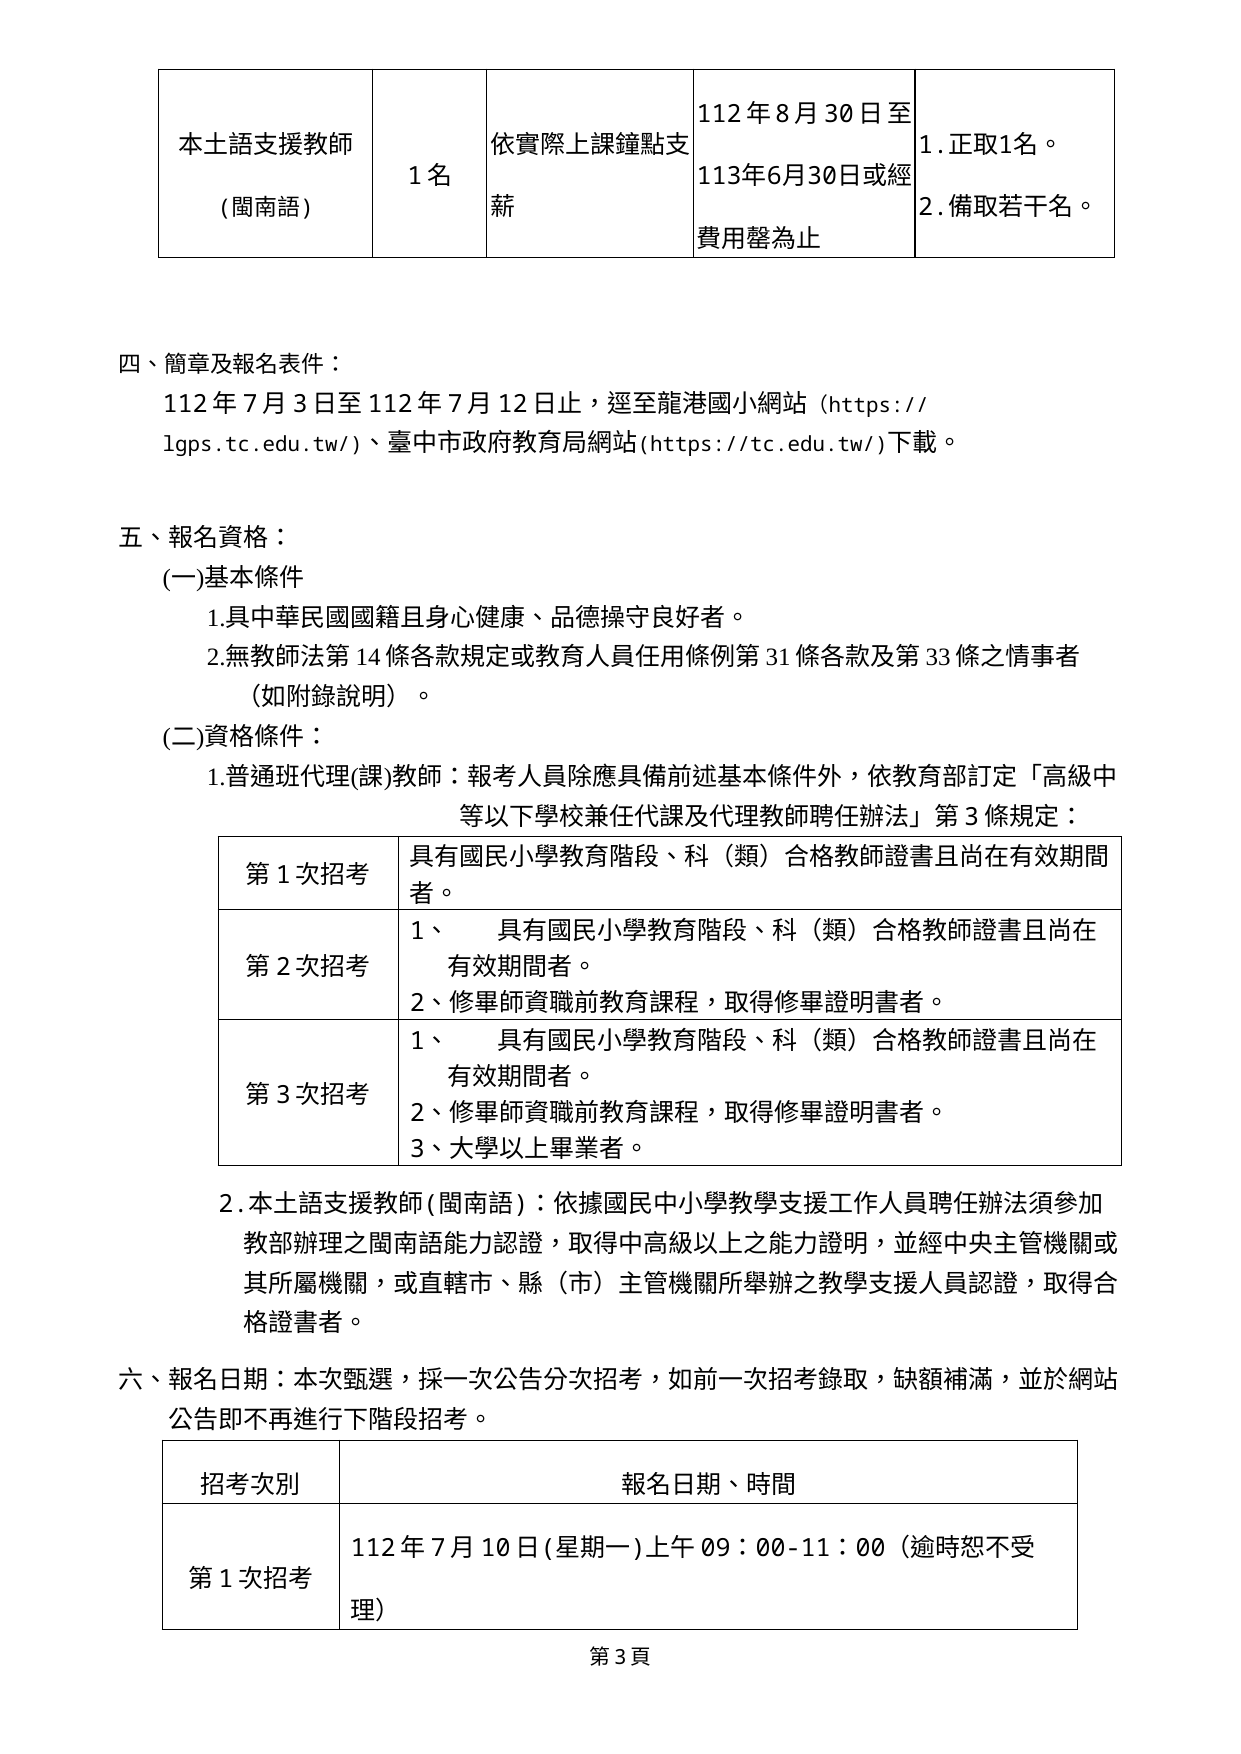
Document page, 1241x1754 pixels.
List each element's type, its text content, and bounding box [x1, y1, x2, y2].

text (二)資格條件： [162, 716, 1122, 753]
text (一)基本條件 [162, 557, 1122, 593]
text 2.無教師法第14條各款規定或教育人員任用條例第31條各款及第33條之情事者（如附錄說明）。 [207, 637, 1122, 713]
table_header 第1次招考 [219, 837, 398, 909]
table_header 報名日期、時間 [340, 1441, 1077, 1503]
table_header 具有國民小學教育階段、科（類）合格教師證書且尚在有效期間者。 [399, 837, 1121, 909]
table_cell 本土語支援教師(閩南語) [159, 70, 372, 257]
table_cell 第2次招考 [219, 910, 398, 1019]
text 五、報名資格： [118, 517, 1122, 554]
table_cell 具有國民小學教育階段、科（類）合格教師證書且尚在有效期間者。 2、修畢師資職前教育課程，取得修畢證明書者。 [399, 910, 1121, 1019]
table_cell 112年7月10日(星期一)上午09：00-11：00（逾時恕不受理） [340, 1504, 1077, 1629]
table_cell 第3次招考 [219, 1020, 398, 1165]
table_cell 1名 [373, 70, 486, 257]
text 1.具中華民國國籍且身心健康、品德操守良好者。 [207, 597, 1122, 633]
text 112年7月3日至112年7月12日止，逕至龍港國小網站（https://lgps.tc.edu.tw/)、臺中市政府教育局網站(https://tc.edu.tw/)下載。 [162, 383, 1122, 459]
table_cell 具有國民小學教育階段、科（類）合格教師證書且尚在有效期間者。 2、修畢師資職前教育課程，取得修畢證明書者。 3、大學以上畢業者。 [399, 1020, 1121, 1165]
table_header 招考次別 [163, 1441, 339, 1503]
text 1.普通班代理(課)教師：報考人員除應具備前述基本條件外，依教育部訂定「高級中等以下學校兼任代課及代理教師聘任辦法」第3條規定： [207, 756, 1122, 832]
table_cell 1.正取1名。 2.備取若干名。 [916, 70, 1114, 257]
table_cell 依實際上課鐘點支薪 [487, 70, 693, 257]
text 六、報名日期：本次甄選，採一次公告分次招考，如前一次招考錄取，缺額補滿，並於網站 公告即不再進行下階段招考。 [118, 1360, 1122, 1436]
text 2.本土語支援教師(閩南語)：依據國民中小學教學支援工作人員聘任辦法須參加教部辦理之閩南語能力認證，取得中高級以上之能力證明，並經中央主管機關或其所屬機關，或直轄市、縣（市）主管機關所舉辦之教學支援人員認證，取得合格證書者。 [218, 1183, 1122, 1339]
table_cell 第1次招考 [163, 1504, 339, 1629]
text 四、簡章及報名表件： [118, 321, 1122, 383]
table_cell 112年8月30日至113年6月30日或經費用罄為止 [694, 70, 914, 257]
